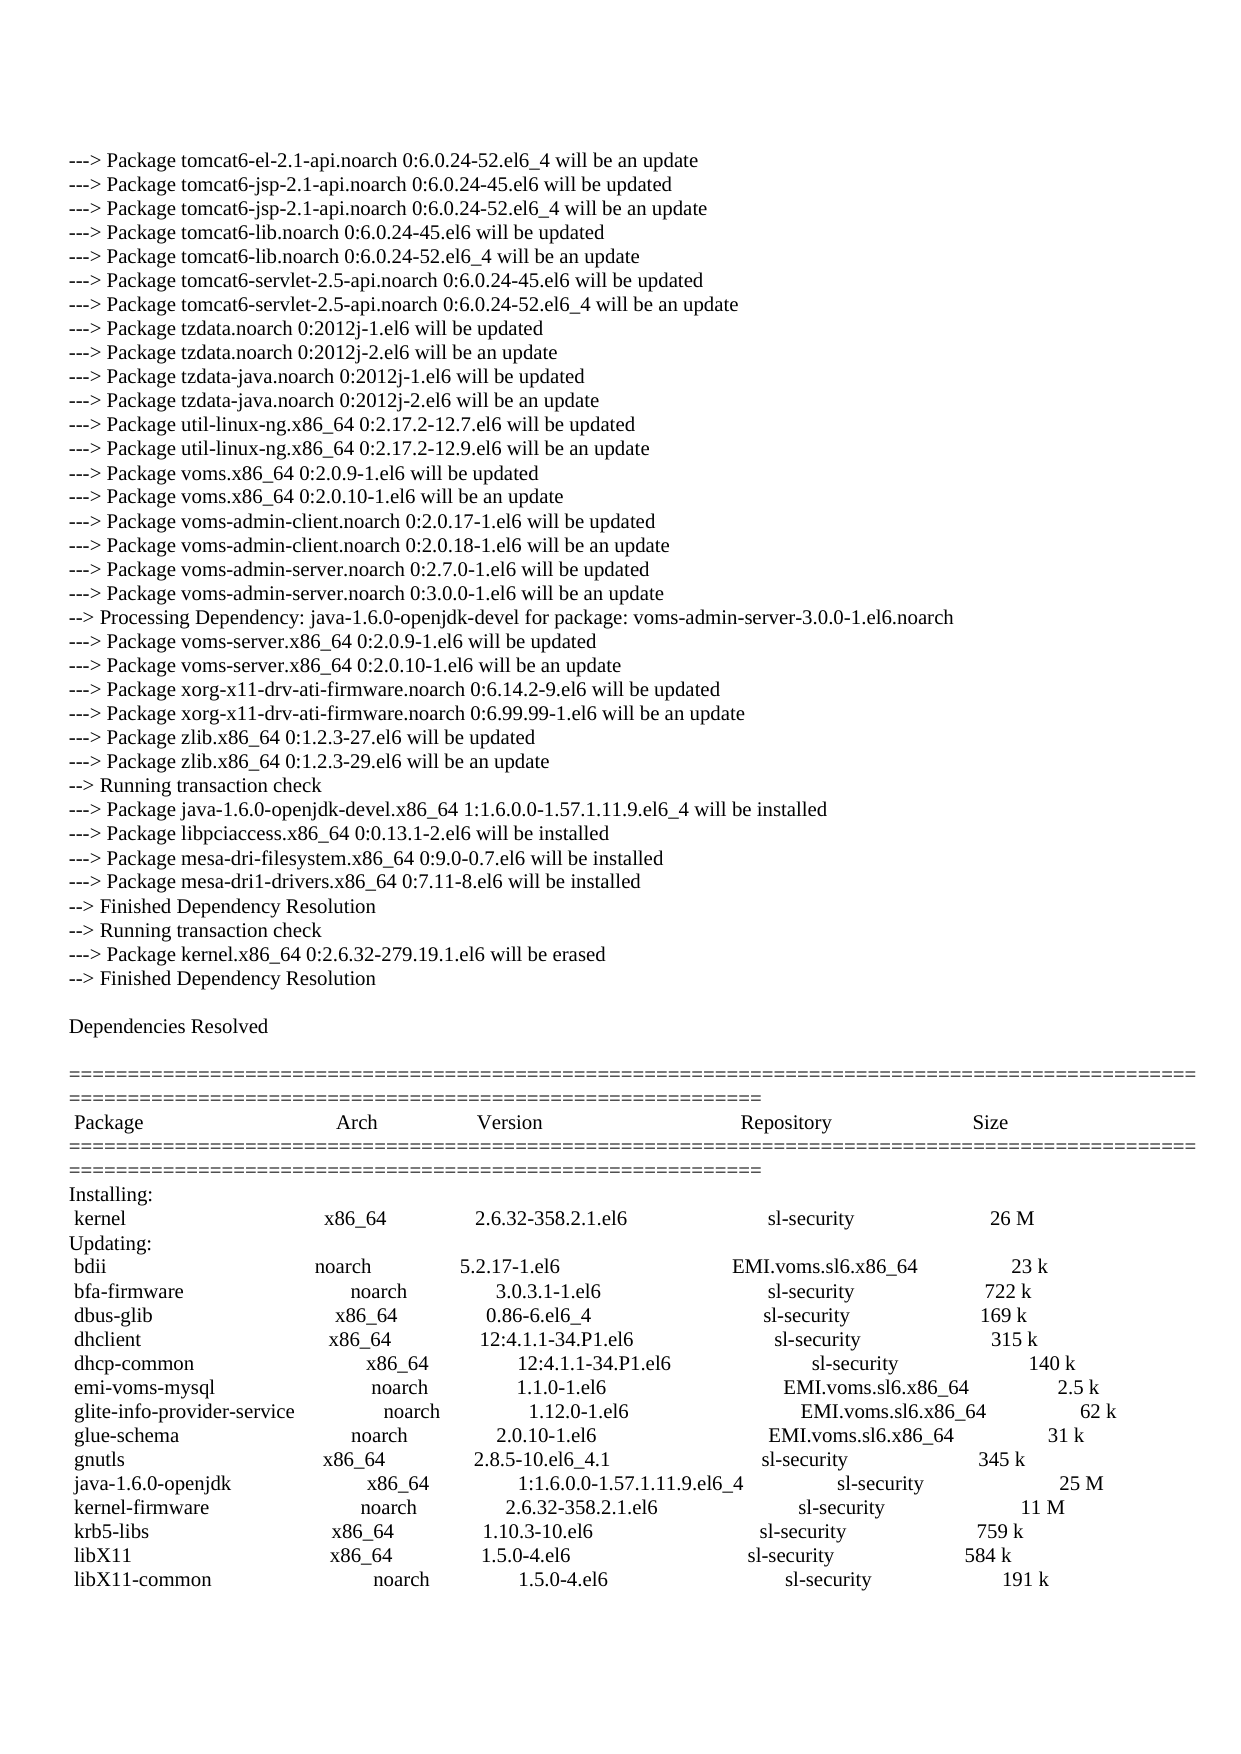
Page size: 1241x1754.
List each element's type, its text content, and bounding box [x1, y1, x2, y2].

text ---> Package tomcat6-servlet-2.5-api.noarch 0:6.0.24-52.el6_4 will be an update [69, 292, 1200, 316]
text ---> Package java-1.6.0-openjdk-devel.x86_64 1:1.6.0.0-1.57.1.11.9.el6_4 will be installed [69, 797, 1200, 821]
text ---> Package tomcat6-jsp-2.1-api.noarch 0:6.0.24-52.el6_4 will be an update [69, 196, 1200, 220]
text libX11 x86_64 1.5.0-4.el6 sl-security 584 k [69, 1543, 1200, 1567]
text ---> Package tomcat6-el-2.1-api.noarch 0:6.0.24-52.el6_4 will be an update [69, 148, 1200, 172]
text krb5-libs x86_64 1.10.3-10.el6 sl-security 759 k [69, 1519, 1200, 1543]
text Dependencies Resolved [69, 1014, 1200, 1038]
text bdii noarch 5.2.17-1.el6 EMI.voms.sl6.x86_64 23 k [69, 1254, 1200, 1278]
text ---> Package voms.x86_64 0:2.0.10-1.el6 will be an update [69, 484, 1200, 508]
text ---> Package tzdata-java.noarch 0:2012j-1.el6 will be updated [69, 364, 1200, 388]
text ---> Package voms-admin-server.noarch 0:2.7.0-1.el6 will be updated [69, 557, 1200, 581]
text ---> Package zlib.x86_64 0:1.2.3-27.el6 will be updated [69, 725, 1200, 749]
text dbus-glib x86_64 0.86-6.el6_4 sl-security 169 k [69, 1303, 1200, 1327]
text ---> Package tzdata.noarch 0:2012j-2.el6 will be an update [69, 340, 1200, 364]
text --> Finished Dependency Resolution [69, 893, 1200, 918]
text ---> Package tzdata.noarch 0:2012j-1.el6 will be updated [69, 316, 1200, 340]
text dhclient x86_64 12:4.1.1-34.P1.el6 sl-security 315 k [69, 1327, 1200, 1351]
text ---> Package xorg-x11-drv-ati-firmware.noarch 0:6.99.99-1.el6 will be an update [69, 701, 1200, 725]
text ---> Package voms-server.x86_64 0:2.0.9-1.el6 will be updated [69, 629, 1200, 653]
text ---> Package voms-admin-server.noarch 0:3.0.0-1.el6 will be an update [69, 581, 1200, 605]
text kernel x86_64 2.6.32-358.2.1.el6 sl-security 26 M [69, 1206, 1200, 1230]
text --> Finished Dependency Resolution [69, 966, 1200, 990]
text ---> Package xorg-x11-drv-ati-firmware.noarch 0:6.14.2-9.el6 will be updated [69, 677, 1200, 701]
text libX11-common noarch 1.5.0-4.el6 sl-security 191 k [69, 1567, 1200, 1591]
text bfa-firmware noarch 3.0.3.1-1.el6 sl-security 722 k [69, 1278, 1200, 1303]
text ---> Package voms-server.x86_64 0:2.0.10-1.el6 will be an update [69, 653, 1200, 677]
text ---> Package mesa-dri-filesystem.x86_64 0:9.0-0.7.el6 will be installed [69, 845, 1200, 869]
text ---> Package tomcat6-lib.noarch 0:6.0.24-52.el6_4 will be an update [69, 244, 1200, 268]
text ---> Package voms.x86_64 0:2.0.9-1.el6 will be updated [69, 460, 1200, 484]
text ---> Package zlib.x86_64 0:1.2.3-29.el6 will be an update [69, 749, 1200, 773]
text ---> Package voms-admin-client.noarch 0:2.0.18-1.el6 will be an update [69, 533, 1200, 557]
text ---> Package util-linux-ng.x86_64 0:2.17.2-12.9.el6 will be an update [69, 436, 1200, 460]
text Installing: [69, 1182, 1200, 1206]
text glite-info-provider-service noarch 1.12.0-1.el6 EMI.voms.sl6.x86_64 62 k [69, 1399, 1200, 1423]
text kernel-firmware noarch 2.6.32-358.2.1.el6 sl-security 11 M [69, 1495, 1200, 1519]
text java-1.6.0-openjdk x86_64 1:1.6.0.0-1.57.1.11.9.el6_4 sl-security 25 M [69, 1471, 1200, 1495]
text ---> Package tomcat6-servlet-2.5-api.noarch 0:6.0.24-45.el6 will be updated [69, 268, 1200, 292]
text ---> Package util-linux-ng.x86_64 0:2.17.2-12.7.el6 will be updated [69, 412, 1200, 436]
text ---> Package tzdata-java.noarch 0:2012j-2.el6 will be an update [69, 388, 1200, 412]
text =========================================================================================================================================================== [69, 1134, 1200, 1182]
text gnutls x86_64 2.8.5-10.el6_4.1 sl-security 345 k [69, 1447, 1200, 1471]
text Package Arch Version Repository Size [69, 1110, 1200, 1134]
text ---> Package voms-admin-client.noarch 0:2.0.17-1.el6 will be updated [69, 508, 1200, 533]
text =========================================================================================================================================================== [69, 1062, 1200, 1110]
text --> Processing Dependency: java-1.6.0-openjdk-devel for package: voms-admin-server-3.0.0-1.el6.noarch [69, 605, 1200, 629]
text ---> Package kernel.x86_64 0:2.6.32-279.19.1.el6 will be erased [69, 942, 1200, 966]
text ---> Package libpciaccess.x86_64 0:0.13.1-2.el6 will be installed [69, 821, 1200, 845]
text glue-schema noarch 2.0.10-1.el6 EMI.voms.sl6.x86_64 31 k [69, 1423, 1200, 1447]
text ---> Package mesa-dri1-drivers.x86_64 0:7.11-8.el6 will be installed [69, 869, 1200, 893]
text ---> Package tomcat6-jsp-2.1-api.noarch 0:6.0.24-45.el6 will be updated [69, 172, 1200, 196]
text --> Running transaction check [69, 918, 1200, 942]
text dhcp-common x86_64 12:4.1.1-34.P1.el6 sl-security 140 k [69, 1351, 1200, 1375]
text ---> Package tomcat6-lib.noarch 0:6.0.24-45.el6 will be updated [69, 220, 1200, 244]
text --> Running transaction check [69, 773, 1200, 797]
text emi-voms-mysql noarch 1.1.0-1.el6 EMI.voms.sl6.x86_64 2.5 k [69, 1375, 1200, 1399]
text Updating: [69, 1230, 1200, 1254]
